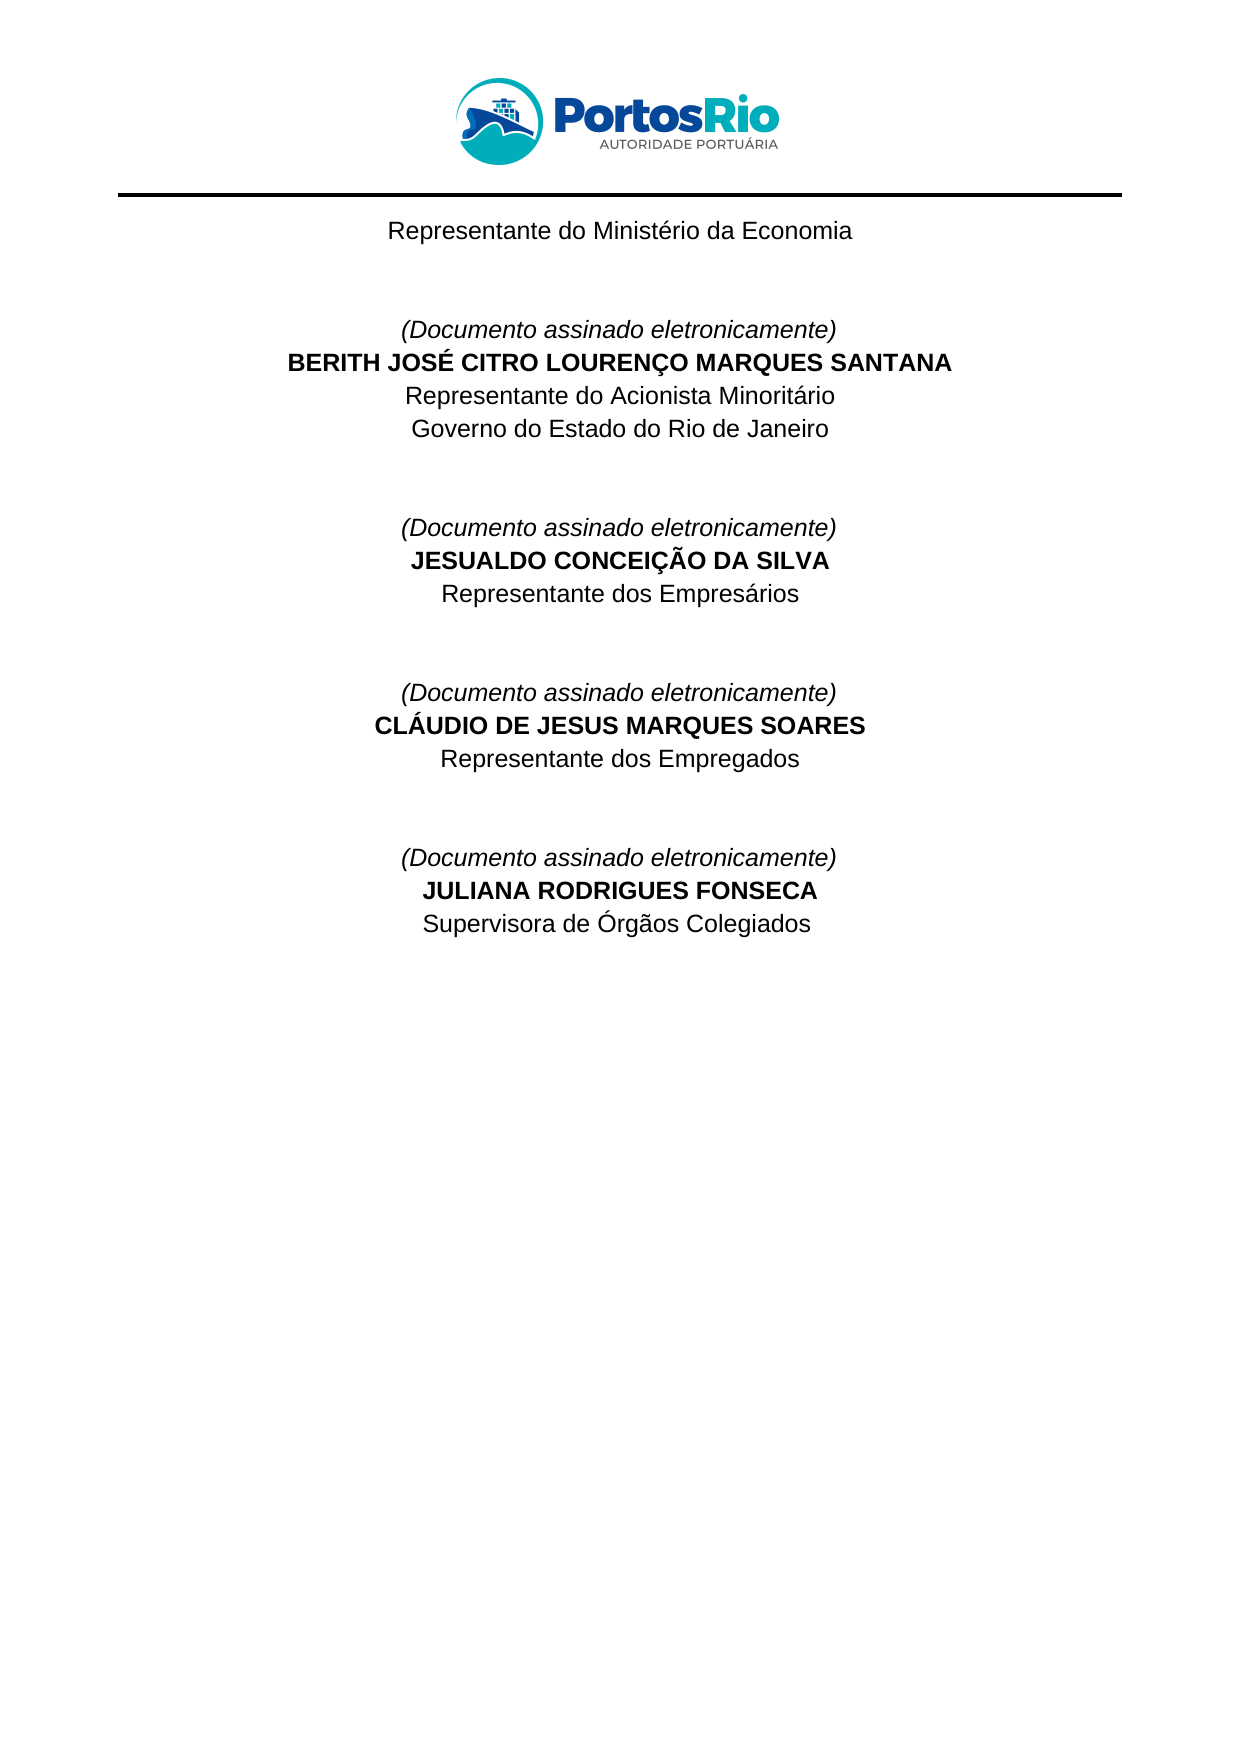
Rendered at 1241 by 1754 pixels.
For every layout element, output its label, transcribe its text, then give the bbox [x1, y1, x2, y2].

text Supervisora de Órgãos Colegiados [118, 909, 1122, 938]
text CLÁUDIO DE JESUS MARQUES SOARES [118, 711, 1122, 740]
text Governo do Estado do Rio de Janeiro [118, 414, 1122, 443]
text Representante dos Empresários [118, 579, 1122, 608]
text (Documento assinado eletronicamente) [118, 315, 1122, 343]
text BERITH JOSÉ CITRO LOURENÇO MARQUES SANTANA [118, 348, 1122, 377]
text Representante do Acionista Minoritário [118, 381, 1122, 409]
text JESUALDO CONCEIÇÃO DA SILVA [118, 546, 1122, 575]
text Representante dos Empregados [118, 744, 1122, 773]
text JULIANA RODRIGUES FONSECA [118, 876, 1122, 905]
text Representante do Ministério da Economia [118, 216, 1122, 244]
text (Documento assinado eletronicamente) [118, 678, 1122, 707]
text (Documento assinado eletronicamente) [118, 843, 1122, 872]
text (Documento assinado eletronicamente) [118, 513, 1122, 542]
